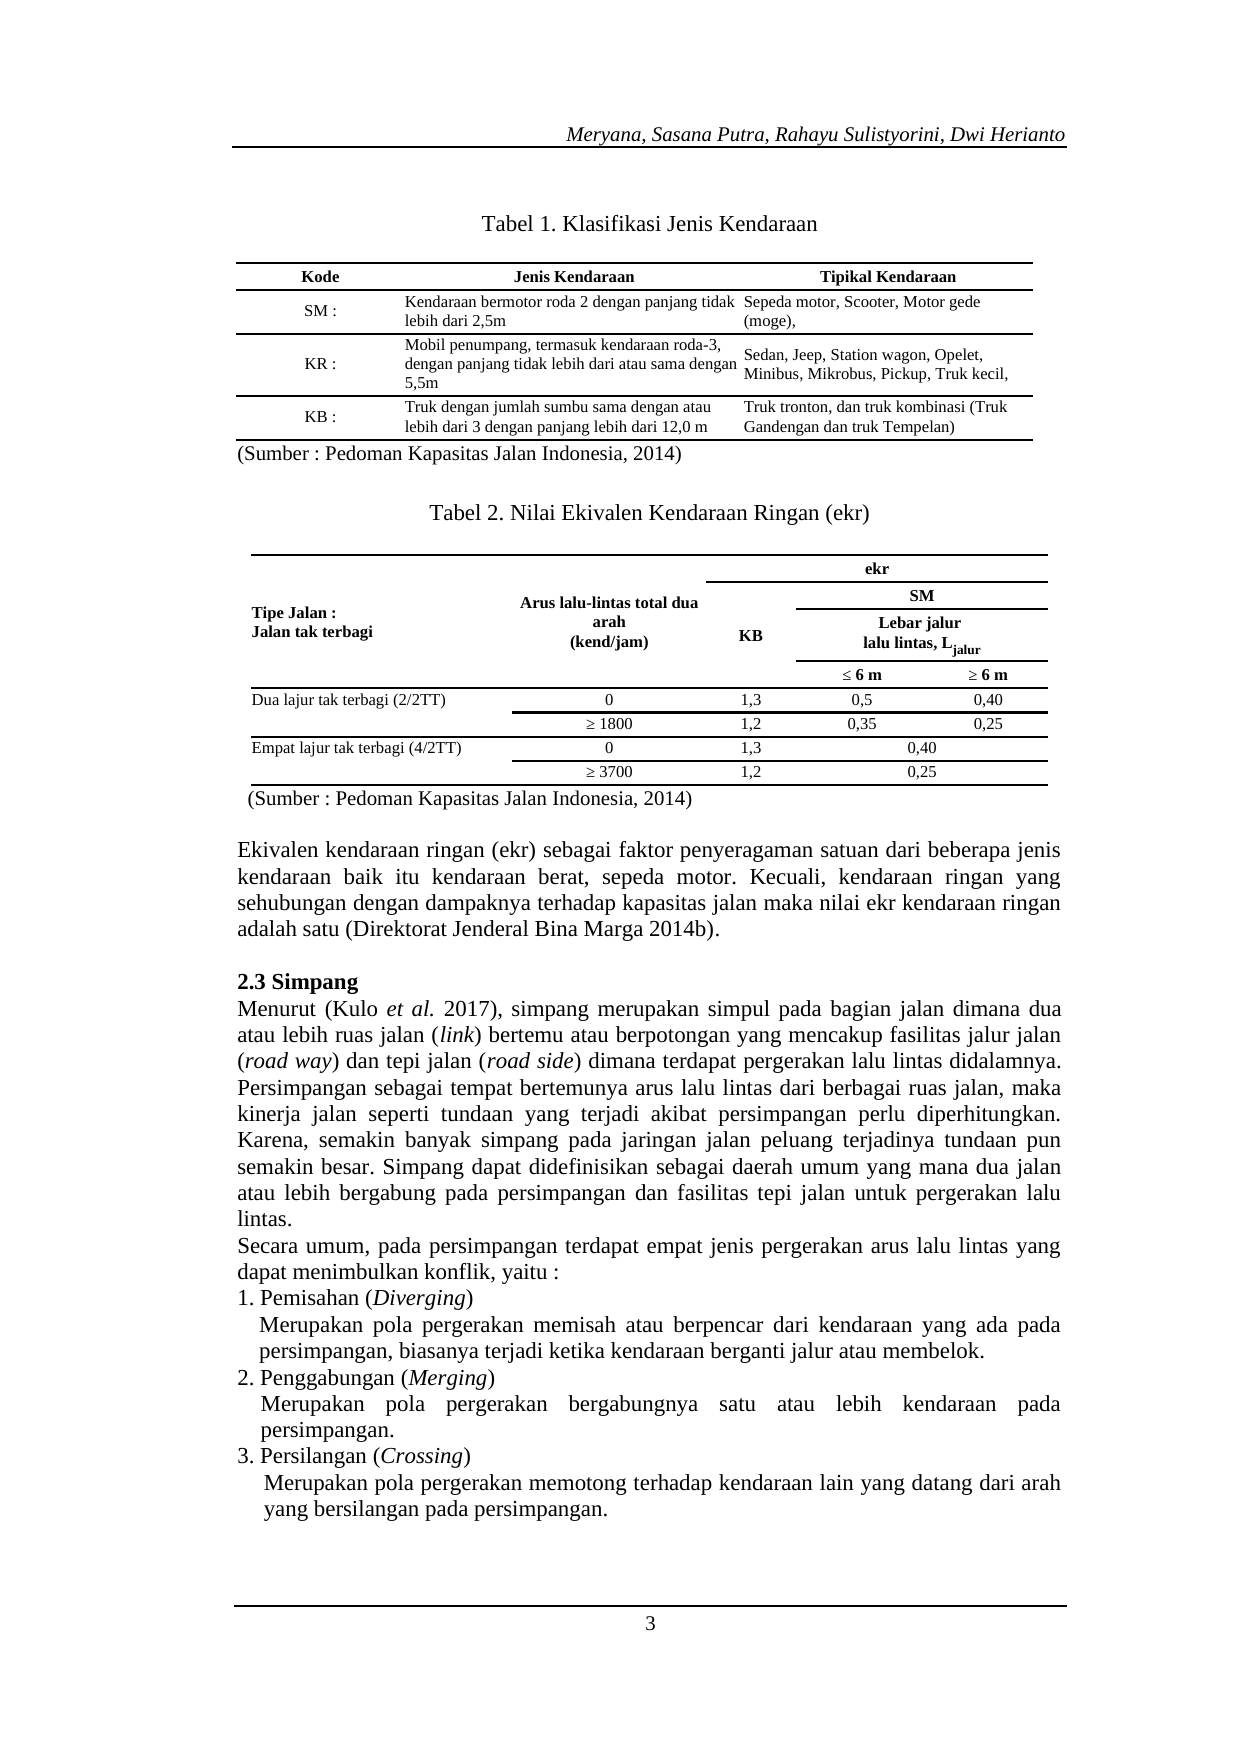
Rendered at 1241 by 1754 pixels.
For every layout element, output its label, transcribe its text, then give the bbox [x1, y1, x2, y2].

table_cell Sedan, Jeep, Station wagon, Opelet, Minibus, Mikrobus, Pickup, Truk kecil, [744, 335, 1033, 395]
list Persilangan (Crossing) [237, 1443, 1062, 1469]
table_header Kode [236, 264, 404, 289]
table_header Tipe Jalan : Jalan tak terbagi [251, 556, 512, 687]
table_cell 1,2 [706, 762, 796, 784]
text (Sumber : Pedoman Kapasitas Jalan Indonesia, 2014) [236, 262, 1062, 465]
table_cell SM : [236, 291, 404, 333]
list Merupakan pola pergerakan bergabungnya satu atau lebih kendaraan pada persimpangan. [260, 1390, 1062, 1443]
table_cell 1,3 [706, 738, 796, 760]
table_cell 0,5 [796, 689, 928, 711]
table_header Tipikal Kendaraan [744, 264, 1033, 289]
text Menurut (Kulo et al. 2017)⁠⁠, simpang merupakan simpul pada bagian jalan dimana dua atau lebih ruas jalan (link) bertemu atau berpotongan yang mencakup fasilitas jalur jalan (road way) dan tepi jalan (road side) dimana terdapat pergerakan lalu lintas didalamnya. Persimpangan sebagai tempat bertemunya arus lalu lintas dari berbagai ruas jalan, maka kinerja jalan seperti tundaan yang terjadi akibat persimpangan perlu diperhitungkan. Karena, semakin banyak simpang pada jaringan jalan peluang terjadinya tundaan pun semakin besar. Simpang dapat didefinisikan sebagai daerah umum yang mana dua jalan atau lebih bergabung pada persimpangan dan fasilitas tepi jalan untuk pergerakan lalu lintas. [237, 994, 1062, 1232]
table_cell Empat lajur tak terbagi (4/2TT) [251, 738, 512, 784]
table_cell 0,40 [928, 689, 1048, 711]
table_cell Sepeda motor, Scooter, Motor gede (moge), [744, 291, 1033, 333]
list Tabel 1. Klasifikasi Jenis Kendaraan [237, 209, 1062, 236]
text (Sumber : Pedoman Kapasitas Jalan Indonesia, 2014) [237, 786, 1062, 810]
table_cell 1,2 [706, 714, 796, 736]
table_cell ≥ 3700 [512, 762, 706, 784]
table_cell 0,35 [796, 714, 928, 736]
table_cell Truk tronton, dan truk kombinasi (Truk Gandengan dan truk Tempelan) [744, 397, 1033, 438]
table_cell Truk dengan jumlah sumbu sama dengan atau lebih dari 3 dengan panjang lebih dari 12,0 m [405, 397, 743, 438]
list Simpang [237, 968, 1062, 994]
table_cell 0 [512, 689, 706, 711]
list Pemisahan (Diverging) [237, 1284, 1062, 1311]
text Tabel 2. Nilai Ekivalen Kendaraan Ringan (ekr) [237, 497, 1062, 525]
text Ekivalen kendaraan ringan (ekr) sebagai faktor penyeragaman satuan dari beberapa jenis kendaraan baik itu kendaraan berat, sepeda motor. Kecuali, kendaraan ringan yang sehubungan dengan dampaknya terhadap kapasitas jalan maka nilai ekr kendaraan ringan adalah satu (Direktorat Jenderal Bina Marga 2014b)⁠. [237, 836, 1062, 942]
list Penggabungan (Merging) [237, 1363, 1062, 1390]
table_cell Lebar jalur lalu lintas, Ljalur [796, 610, 1048, 660]
table_cell 0,25 [928, 714, 1048, 736]
table_cell 0 [512, 738, 706, 760]
table_cell ≥ 1800 [512, 714, 706, 736]
table_header Jenis Kendaraan [405, 264, 743, 289]
table_cell 0,40 [796, 738, 1048, 760]
table_cell Kendaraan bermotor roda 2 dengan panjang tidak lebih dari 2,5m [405, 291, 743, 333]
table_cell 1,3 [706, 689, 796, 711]
table_cell KB [706, 583, 796, 687]
table_cell KR : [236, 335, 404, 395]
table_header ekr [706, 556, 1048, 581]
list Merupakan pola pergerakan memisah atau berpencar dari kendaraan yang ada pada persimpangan, biasanya terjadi ketika kendaraan berganti jalur atau membelok. [259, 1311, 1062, 1363]
table_cell Dua lajur tak terbagi (2/2TT) [251, 689, 512, 736]
table_header Arus lalu-lintas total dua arah (kend/jam) [512, 556, 706, 687]
table_cell KB : [236, 397, 404, 438]
table_cell SM [796, 583, 1048, 608]
table_cell 0,25 [796, 762, 1048, 784]
list Merupakan pola pergerakan memotong terhadap kendaraan lain yang datang dari arah yang bersilangan pada persimpangan. [263, 1469, 1062, 1522]
table_cell ≤ 6 m [796, 662, 928, 687]
table_cell Mobil penumpang, termasuk kendaraan roda-3, dengan panjang tidak lebih dari atau sama dengan 5,5m [405, 335, 743, 395]
text Secara umum, pada persimpangan terdapat empat jenis pergerakan arus lalu lintas yang dapat menimbulkan konflik, yaitu : [237, 1232, 1062, 1284]
table_cell ≥ 6 m [928, 662, 1048, 687]
